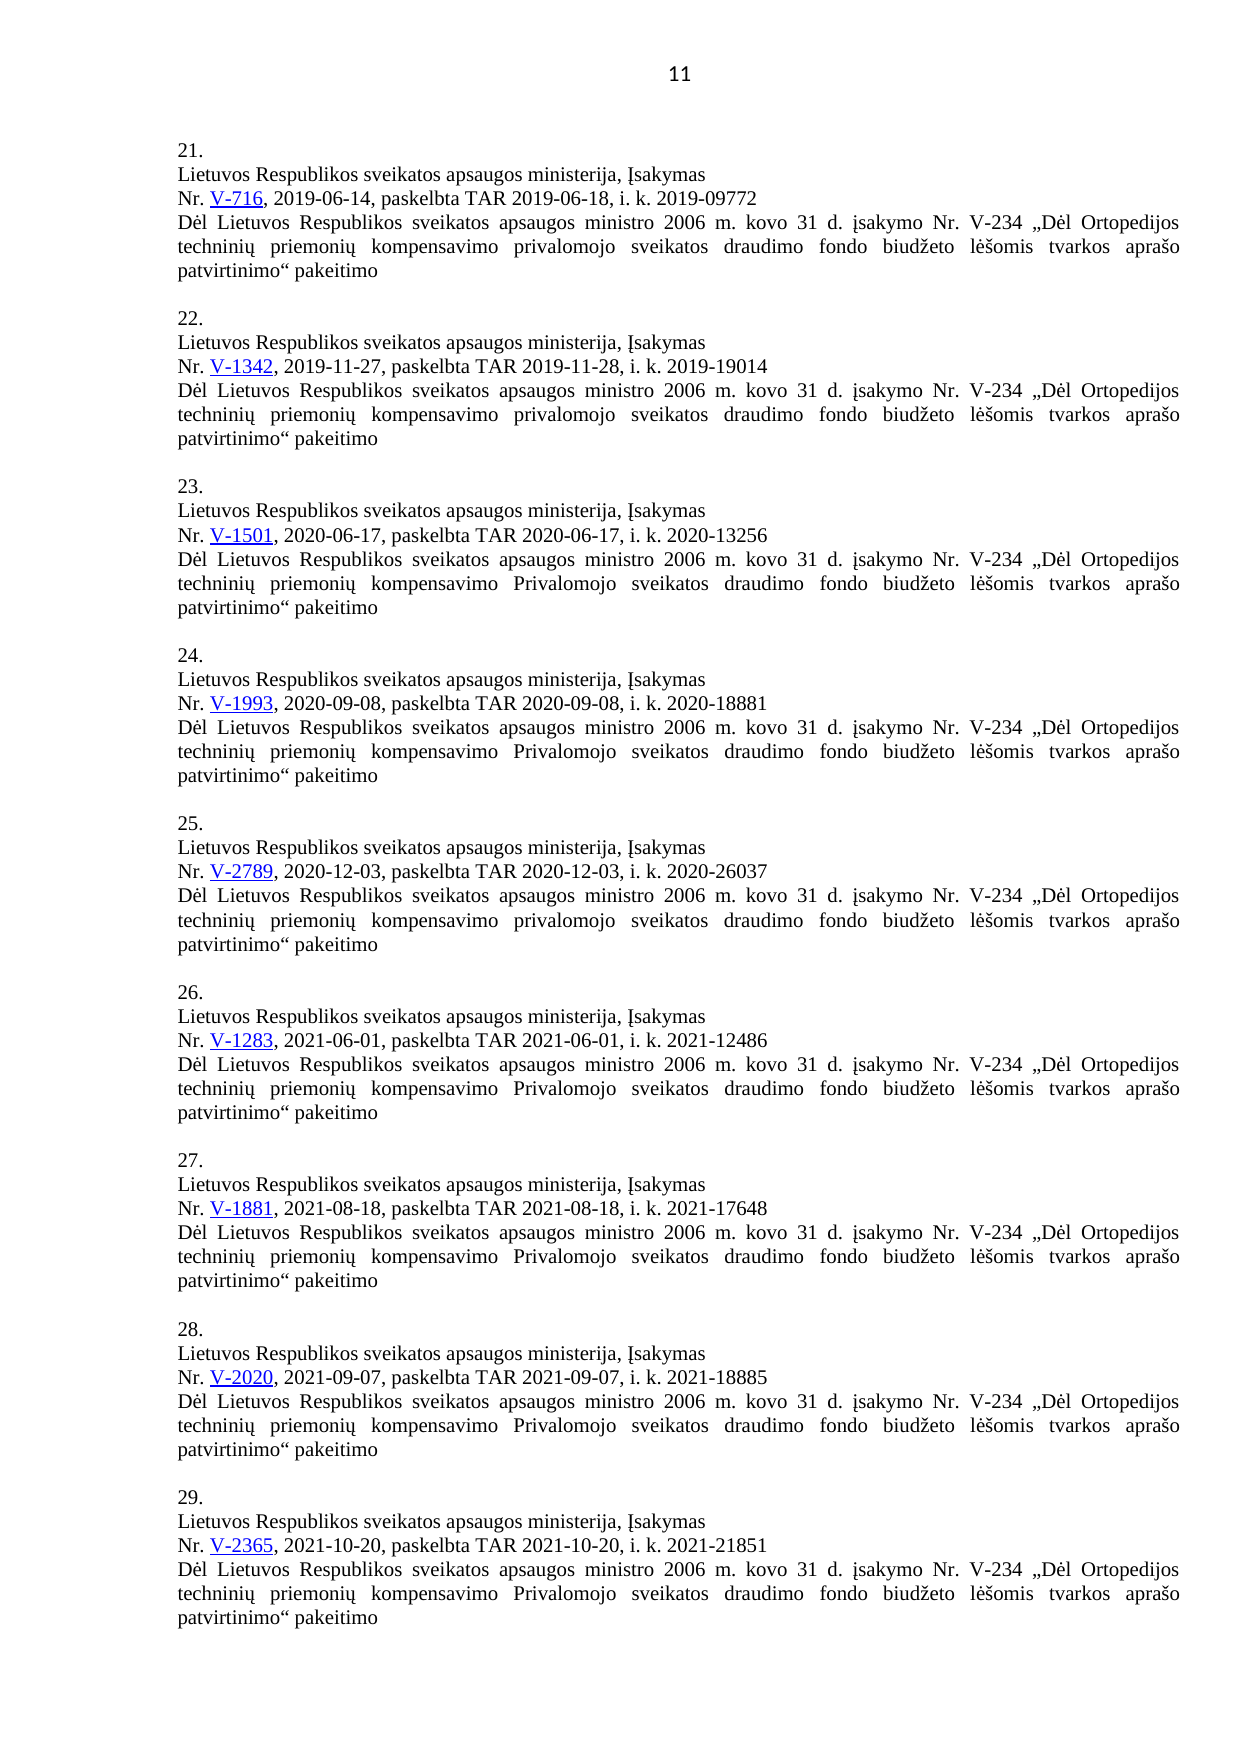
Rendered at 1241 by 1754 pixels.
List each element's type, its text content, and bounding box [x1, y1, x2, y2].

text Lietuvos Respublikos sveikatos apsaugos ministerija, Įsakymas [177, 1172, 1181, 1196]
text 24. [177, 643, 1181, 667]
text Dėl Lietuvos Respublikos sveikatos apsaugos ministro 2006 m. kovo 31 d. įsakymo Nr. V-234 „Dėl Ortopedijos techninių priemonių kompensavimo Privalomojo sveikatos draudimo fondo biudžeto lėšomis tvarkos aprašo patvirtinimo“ pakeitimo [177, 1389, 1181, 1461]
text 29. [177, 1485, 1181, 1509]
text Nr. V-1283, 2021-06-01, paskelbta TAR 2021-06-01, i. k. 2021-12486 [177, 1028, 1181, 1052]
text 26. [177, 980, 1181, 1004]
text Lietuvos Respublikos sveikatos apsaugos ministerija, Įsakymas [177, 835, 1181, 859]
text Lietuvos Respublikos sveikatos apsaugos ministerija, Įsakymas [177, 330, 1181, 354]
text Dėl Lietuvos Respublikos sveikatos apsaugos ministro 2006 m. kovo 31 d. įsakymo Nr. V-234 „Dėl Ortopedijos techninių priemonių kompensavimo Privalomojo sveikatos draudimo fondo biudžeto lėšomis tvarkos aprašo patvirtinimo“ pakeitimo [177, 1557, 1181, 1629]
text Nr. V-716, 2019-06-14, paskelbta TAR 2019-06-18, i. k. 2019-09772 [177, 186, 1181, 210]
text Nr. V-2365, 2021-10-20, paskelbta TAR 2021-10-20, i. k. 2021-21851 [177, 1533, 1181, 1557]
text 21. [177, 137, 1181, 162]
text 25. [177, 811, 1181, 835]
text Nr. V-1342, 2019-11-27, paskelbta TAR 2019-11-28, i. k. 2019-19014 [177, 354, 1181, 378]
text Dėl Lietuvos Respublikos sveikatos apsaugos ministro 2006 m. kovo 31 d. įsakymo Nr. V-234 „Dėl Ortopedijos techninių priemonių kompensavimo Privalomojo sveikatos draudimo fondo biudžeto lėšomis tvarkos aprašo patvirtinimo“ pakeitimo [177, 1220, 1181, 1292]
text Nr. V-1881, 2021-08-18, paskelbta TAR 2021-08-18, i. k. 2021-17648 [177, 1196, 1181, 1220]
text Nr. V-2789, 2020-12-03, paskelbta TAR 2020-12-03, i. k. 2020-26037 [177, 859, 1181, 883]
text Dėl Lietuvos Respublikos sveikatos apsaugos ministro 2006 m. kovo 31 d. įsakymo Nr. V-234 „Dėl Ortopedijos techninių priemonių kompensavimo privalomojo sveikatos draudimo fondo biudžeto lėšomis tvarkos aprašo patvirtinimo“ pakeitimo [177, 210, 1181, 282]
text Dėl Lietuvos Respublikos sveikatos apsaugos ministro 2006 m. kovo 31 d. įsakymo Nr. V-234 „Dėl Ortopedijos techninių priemonių kompensavimo Privalomojo sveikatos draudimo fondo biudžeto lėšomis tvarkos aprašo patvirtinimo“ pakeitimo [177, 547, 1181, 619]
text Nr. V-1993, 2020-09-08, paskelbta TAR 2020-09-08, i. k. 2020-18881 [177, 691, 1181, 715]
text Dėl Lietuvos Respublikos sveikatos apsaugos ministro 2006 m. kovo 31 d. įsakymo Nr. V-234 „Dėl Ortopedijos techninių priemonių kompensavimo privalomojo sveikatos draudimo fondo biudžeto lėšomis tvarkos aprašo patvirtinimo“ pakeitimo [177, 883, 1181, 956]
text 27. [177, 1148, 1181, 1172]
text Nr. V-2020, 2021-09-07, paskelbta TAR 2021-09-07, i. k. 2021-18885 [177, 1365, 1181, 1389]
text 22. [177, 306, 1181, 330]
text Nr. V-1501, 2020-06-17, paskelbta TAR 2020-06-17, i. k. 2020-13256 [177, 522, 1181, 547]
text Lietuvos Respublikos sveikatos apsaugos ministerija, Įsakymas [177, 162, 1181, 186]
text Dėl Lietuvos Respublikos sveikatos apsaugos ministro 2006 m. kovo 31 d. įsakymo Nr. V-234 „Dėl Ortopedijos techninių priemonių kompensavimo Privalomojo sveikatos draudimo fondo biudžeto lėšomis tvarkos aprašo patvirtinimo“ pakeitimo [177, 715, 1181, 787]
text Lietuvos Respublikos sveikatos apsaugos ministerija, Įsakymas [177, 1004, 1181, 1028]
text Lietuvos Respublikos sveikatos apsaugos ministerija, Įsakymas [177, 1341, 1181, 1365]
text Lietuvos Respublikos sveikatos apsaugos ministerija, Įsakymas [177, 667, 1181, 691]
text Dėl Lietuvos Respublikos sveikatos apsaugos ministro 2006 m. kovo 31 d. įsakymo Nr. V-234 „Dėl Ortopedijos techninių priemonių kompensavimo Privalomojo sveikatos draudimo fondo biudžeto lėšomis tvarkos aprašo patvirtinimo“ pakeitimo [177, 1052, 1181, 1124]
text Dėl Lietuvos Respublikos sveikatos apsaugos ministro 2006 m. kovo 31 d. įsakymo Nr. V-234 „Dėl Ortopedijos techninių priemonių kompensavimo privalomojo sveikatos draudimo fondo biudžeto lėšomis tvarkos aprašo patvirtinimo“ pakeitimo [177, 378, 1181, 450]
text Lietuvos Respublikos sveikatos apsaugos ministerija, Įsakymas [177, 1509, 1181, 1533]
text 28. [177, 1317, 1181, 1341]
text Lietuvos Respublikos sveikatos apsaugos ministerija, Įsakymas [177, 498, 1181, 522]
text 23. [177, 474, 1181, 498]
